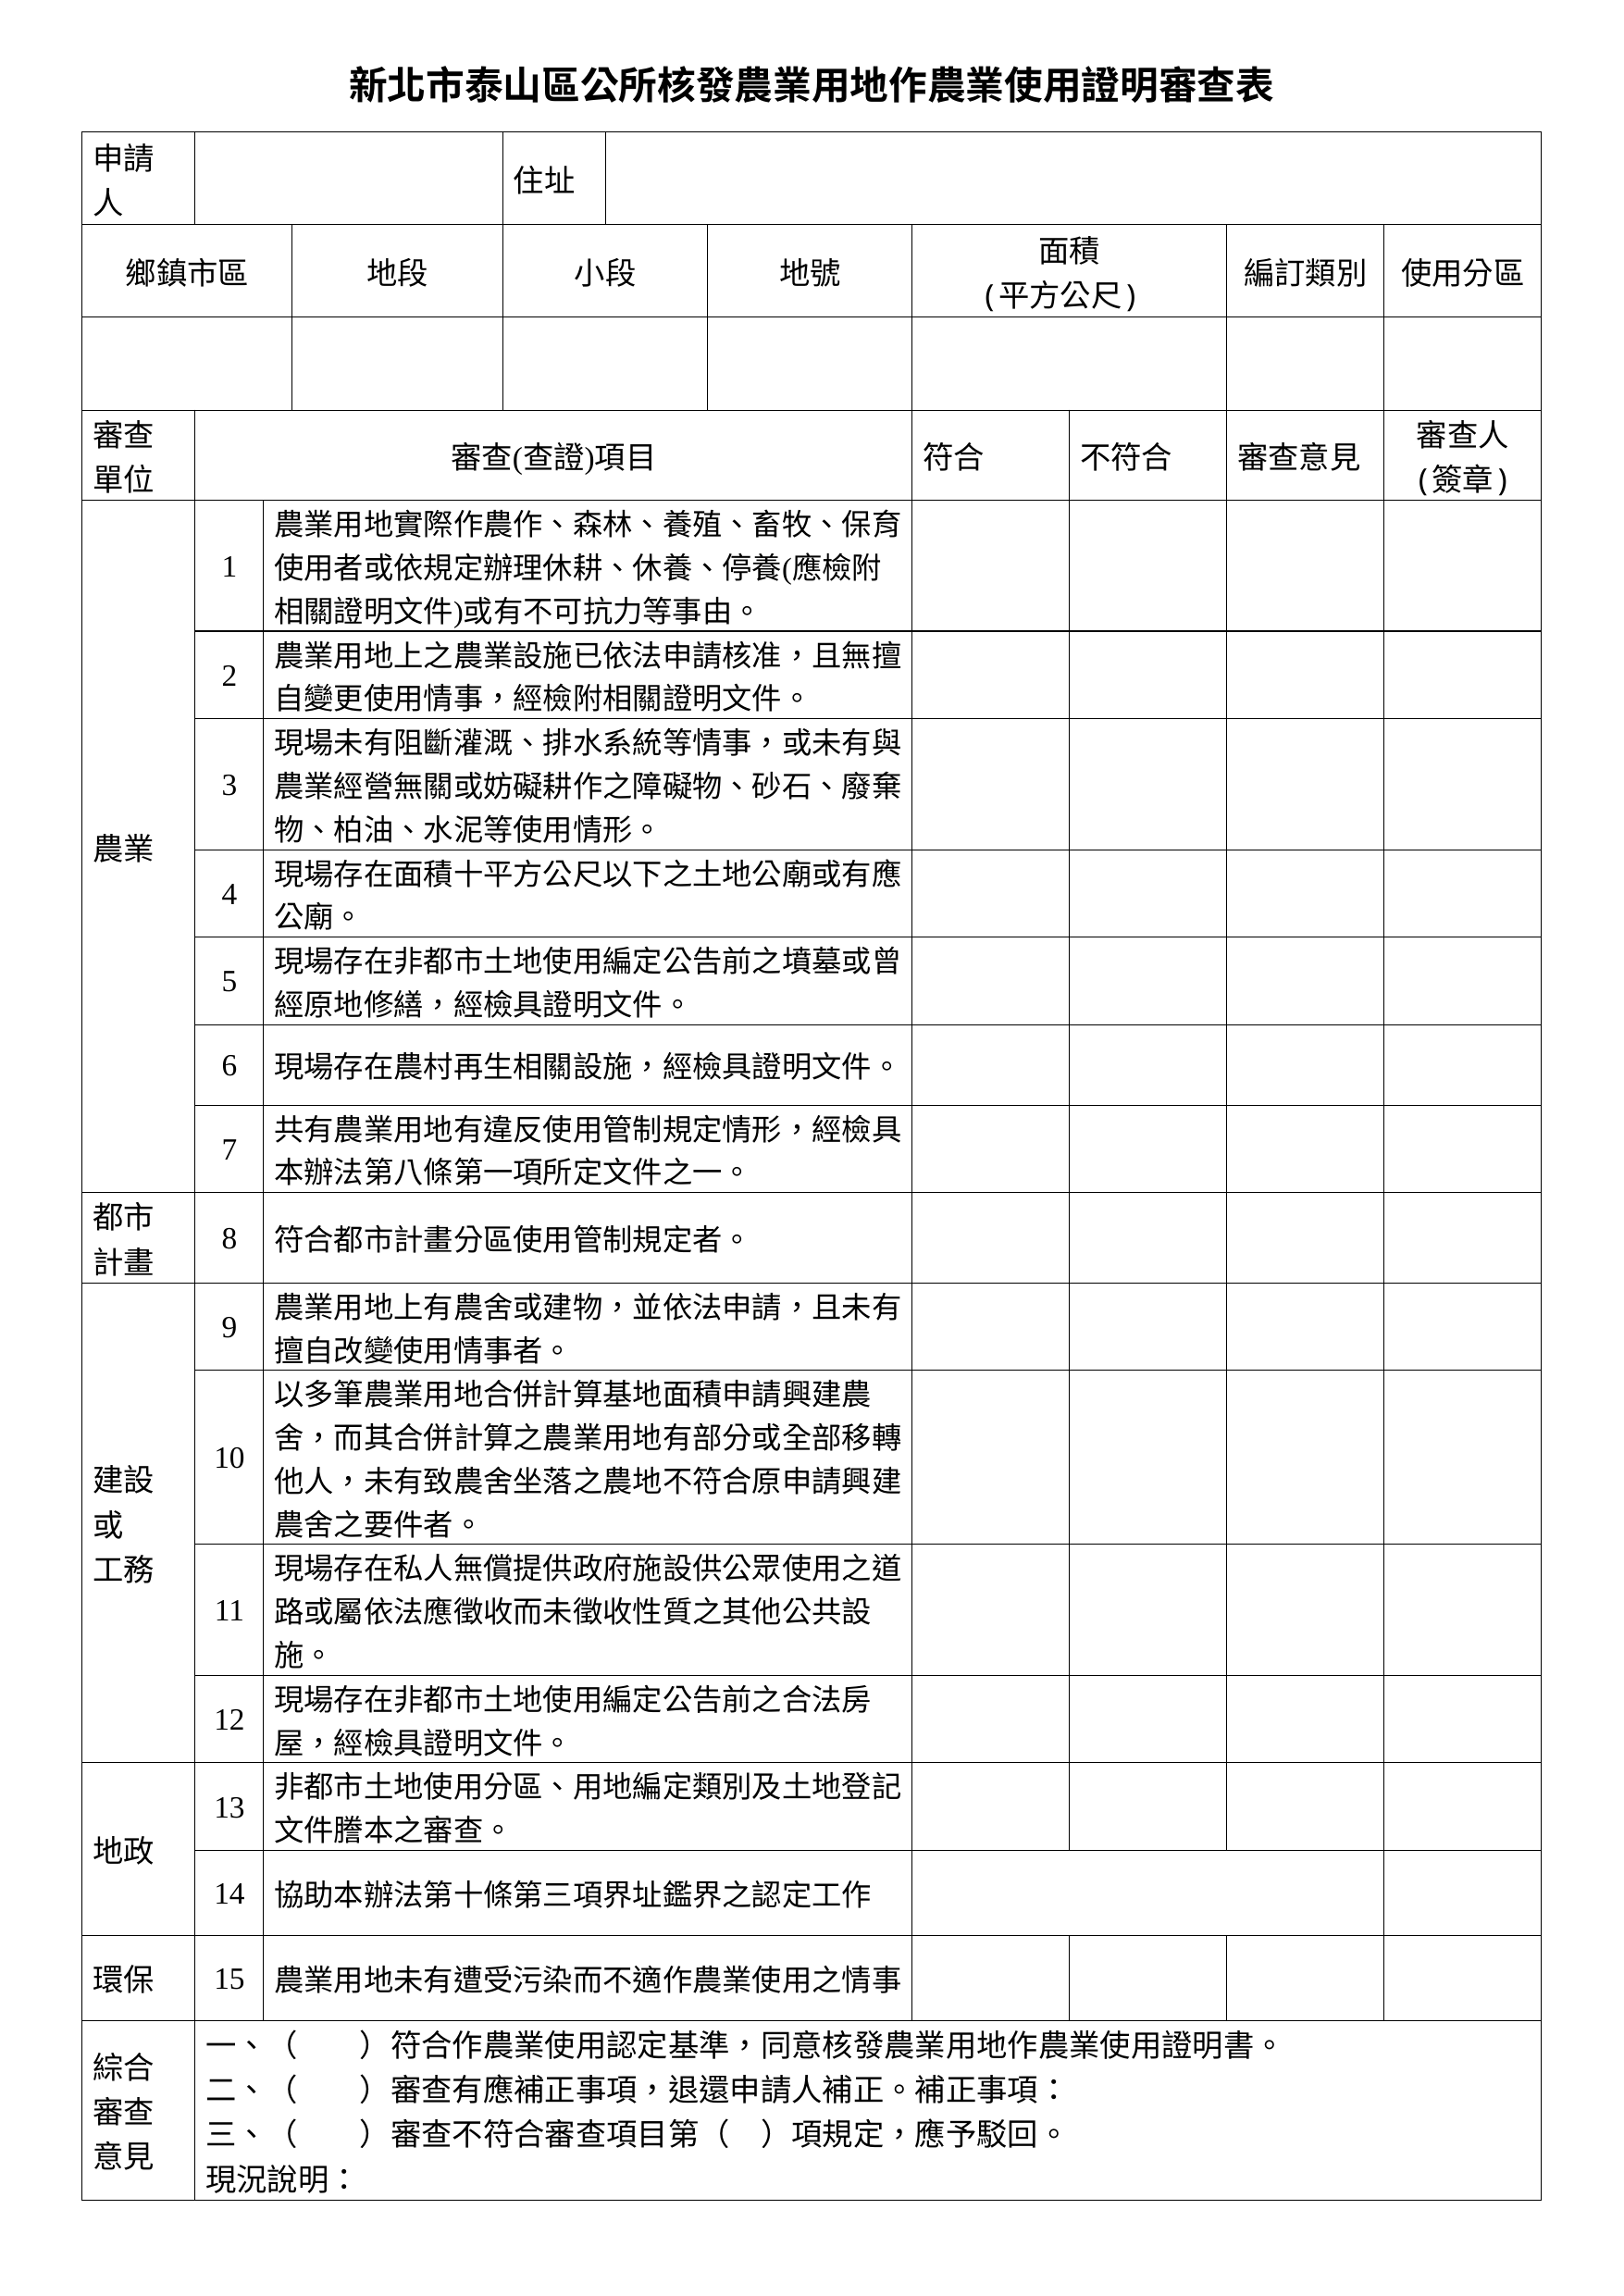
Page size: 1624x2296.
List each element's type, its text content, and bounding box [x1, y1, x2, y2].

table_cell 建設或 工務 [82, 1284, 194, 1762]
table_cell [1227, 1676, 1383, 1762]
table_cell 以多筆農業用地合併計算基地面積申請興建農舍，而其合併計算之農業用地有部分或全部移轉他人，未有致農舍坐落之農地不符合原申請興建農舍之要件者。 [264, 1371, 911, 1544]
table_cell [1227, 501, 1383, 630]
table_cell [1227, 1193, 1383, 1283]
table_cell [1070, 1284, 1226, 1370]
table_cell [912, 1106, 1069, 1192]
table_header 申請人 [82, 132, 194, 224]
table_cell [912, 632, 1069, 718]
table_cell [1070, 1025, 1226, 1104]
table_cell [1227, 1284, 1383, 1370]
table_cell [912, 1851, 1383, 1935]
table_cell [912, 1025, 1069, 1104]
table_cell 審查人 (簽章) [1384, 411, 1541, 500]
table_cell 15 [195, 1936, 263, 2020]
table_cell [1227, 632, 1383, 718]
table_cell 環保 [82, 1936, 194, 2020]
table_cell 現場存在私人無償提供政府施設供公眾使用之道路或屬依法應徵收而未徵收性質之其他公共設施。 [264, 1545, 911, 1675]
table_cell [1227, 317, 1383, 409]
table_cell [912, 1371, 1069, 1544]
table_cell [1227, 1763, 1383, 1850]
table_cell 5 [195, 937, 263, 1024]
table_cell 地段 [292, 225, 502, 316]
table_header [195, 132, 502, 224]
table_cell [1384, 1851, 1541, 1935]
table_cell [503, 317, 707, 409]
table_cell [912, 937, 1069, 1024]
table_cell [912, 1936, 1069, 2020]
table_cell 審查 單位 [82, 411, 194, 500]
table_cell [1384, 632, 1541, 718]
table_cell 符合 [912, 411, 1069, 500]
table_cell 12 [195, 1676, 263, 1762]
table_cell [292, 317, 502, 409]
table_cell [1227, 1371, 1383, 1544]
table_cell [1227, 1106, 1383, 1192]
table_cell [1070, 1106, 1226, 1192]
table_cell [1227, 850, 1383, 937]
text 新北市泰山區公所核發農業用地作農業使用證明審查表 [82, 55, 1542, 110]
table_cell 現場存在農村再生相關設施，經檢具證明文件。 [264, 1025, 911, 1104]
table_cell 7 [195, 1106, 263, 1192]
table_cell [1227, 719, 1383, 849]
table_cell 6 [195, 1025, 263, 1104]
table_cell 14 [195, 1851, 263, 1935]
table_cell [1384, 1763, 1541, 1850]
table_cell [1384, 1025, 1541, 1104]
table_header [606, 132, 1541, 224]
table_cell [912, 317, 1226, 409]
table_cell [1070, 1936, 1226, 2020]
table_cell 協助本辦法第十條第三項界址鑑界之認定工作 [264, 1851, 911, 1935]
table_cell 地政 [82, 1763, 194, 1935]
table_cell 符合都市計畫分區使用管制規定者。 [264, 1193, 911, 1283]
table_cell 10 [195, 1371, 263, 1544]
table_cell 不符合 [1070, 411, 1226, 500]
table_cell [1384, 1284, 1541, 1370]
table_cell 農業用地上之農業設施已依法申請核准，且無擅自變更使用情事，經檢附相關證明文件。 [264, 632, 911, 718]
table_header 住址 [503, 132, 605, 224]
table_cell 農業用地實際作農作、森林、養殖、畜牧、保育使用者或依規定辦理休耕、休養、停養(應檢附相關證明文件)或有不可抗力等事由。 [264, 501, 911, 630]
table_cell [1070, 501, 1226, 630]
table_cell 農業用地未有遭受污染而不適作農業使用之情事 [264, 1936, 911, 2020]
table_cell [82, 317, 291, 409]
table_cell 共有農業用地有違反使用管制規定情形，經檢具本辦法第八條第一項所定文件之一。 [264, 1106, 911, 1192]
table_cell [1070, 937, 1226, 1024]
table_cell [1384, 1545, 1541, 1675]
table_cell [1070, 1763, 1226, 1850]
table_cell [1384, 1371, 1541, 1544]
table_cell [1384, 1676, 1541, 1762]
table_cell 審查(查證)項目 [195, 411, 911, 500]
table_cell 2 [195, 632, 263, 718]
table_cell [1070, 719, 1226, 849]
table_cell 鄉鎮市區 [82, 225, 291, 316]
table_cell [1384, 719, 1541, 849]
table_cell 非都市土地使用分區、用地編定類別及土地登記文件謄本之審查。 [264, 1763, 911, 1850]
table_cell [1070, 850, 1226, 937]
table_cell [1070, 1371, 1226, 1544]
table_cell [1384, 1936, 1541, 2020]
table_cell 4 [195, 850, 263, 937]
table_cell [708, 317, 911, 409]
table_cell 農業 [82, 501, 194, 1192]
table_cell 3 [195, 719, 263, 849]
table_cell [912, 719, 1069, 849]
table_cell 審查意見 [1227, 411, 1383, 500]
table_cell [1384, 1193, 1541, 1283]
table_cell 使用分區 [1384, 225, 1541, 316]
table_cell [1070, 1545, 1226, 1675]
table_cell [912, 1763, 1069, 1850]
table_cell 1 [195, 501, 263, 630]
table_cell 一、（ ）符合作農業使用認定基準，同意核發農業用地作農業使用證明書。 二、（ ）審查有應補正事項，退還申請人補正。補正事項： 三、（ ）審查不符合審查項目第（ ）項規定，應予駁回。 現況說明： [195, 2021, 1541, 2200]
table_cell 農業用地上有農舍或建物，並依法申請，且未有擅自改變使用情事者。 [264, 1284, 911, 1370]
table_cell [1227, 1545, 1383, 1675]
table_cell [1227, 1936, 1383, 2020]
table_cell [1070, 632, 1226, 718]
table_cell [1384, 850, 1541, 937]
table_cell [1227, 937, 1383, 1024]
table_cell 小段 [503, 225, 707, 316]
table_cell 現場存在面積十平方公尺以下之土地公廟或有應公廟。 [264, 850, 911, 937]
table_cell 編訂類別 [1227, 225, 1383, 316]
table_cell 11 [195, 1545, 263, 1675]
table_cell 9 [195, 1284, 263, 1370]
table_cell [912, 850, 1069, 937]
table_cell [1384, 1106, 1541, 1192]
table_cell [912, 1284, 1069, 1370]
table_cell [1384, 501, 1541, 630]
table_cell 面積 (平方公尺) [912, 225, 1226, 316]
table_cell [912, 1193, 1069, 1283]
table_cell 現場存在非都市土地使用編定公告前之合法房屋，經檢具證明文件。 [264, 1676, 911, 1762]
table_cell [912, 501, 1069, 630]
table_cell [912, 1545, 1069, 1675]
table_cell [1227, 1025, 1383, 1104]
table_cell [1070, 1193, 1226, 1283]
table_cell 8 [195, 1193, 263, 1283]
table_cell 地號 [708, 225, 911, 316]
table_cell 13 [195, 1763, 263, 1850]
table_cell [912, 1676, 1069, 1762]
table_cell 現場未有阻斷灌溉、排水系統等情事，或未有與農業經營無關或妨礙耕作之障礙物、砂石、廢棄物、柏油、水泥等使用情形。 [264, 719, 911, 849]
table_cell 綜合 審查 意見 [82, 2021, 194, 2200]
table_cell [1070, 1676, 1226, 1762]
table_cell [1384, 937, 1541, 1024]
table_cell [1384, 317, 1541, 409]
table_cell 現場存在非都市土地使用編定公告前之墳墓或曾經原地修繕，經檢具證明文件。 [264, 937, 911, 1024]
table_cell 都市 計畫 [82, 1193, 194, 1283]
